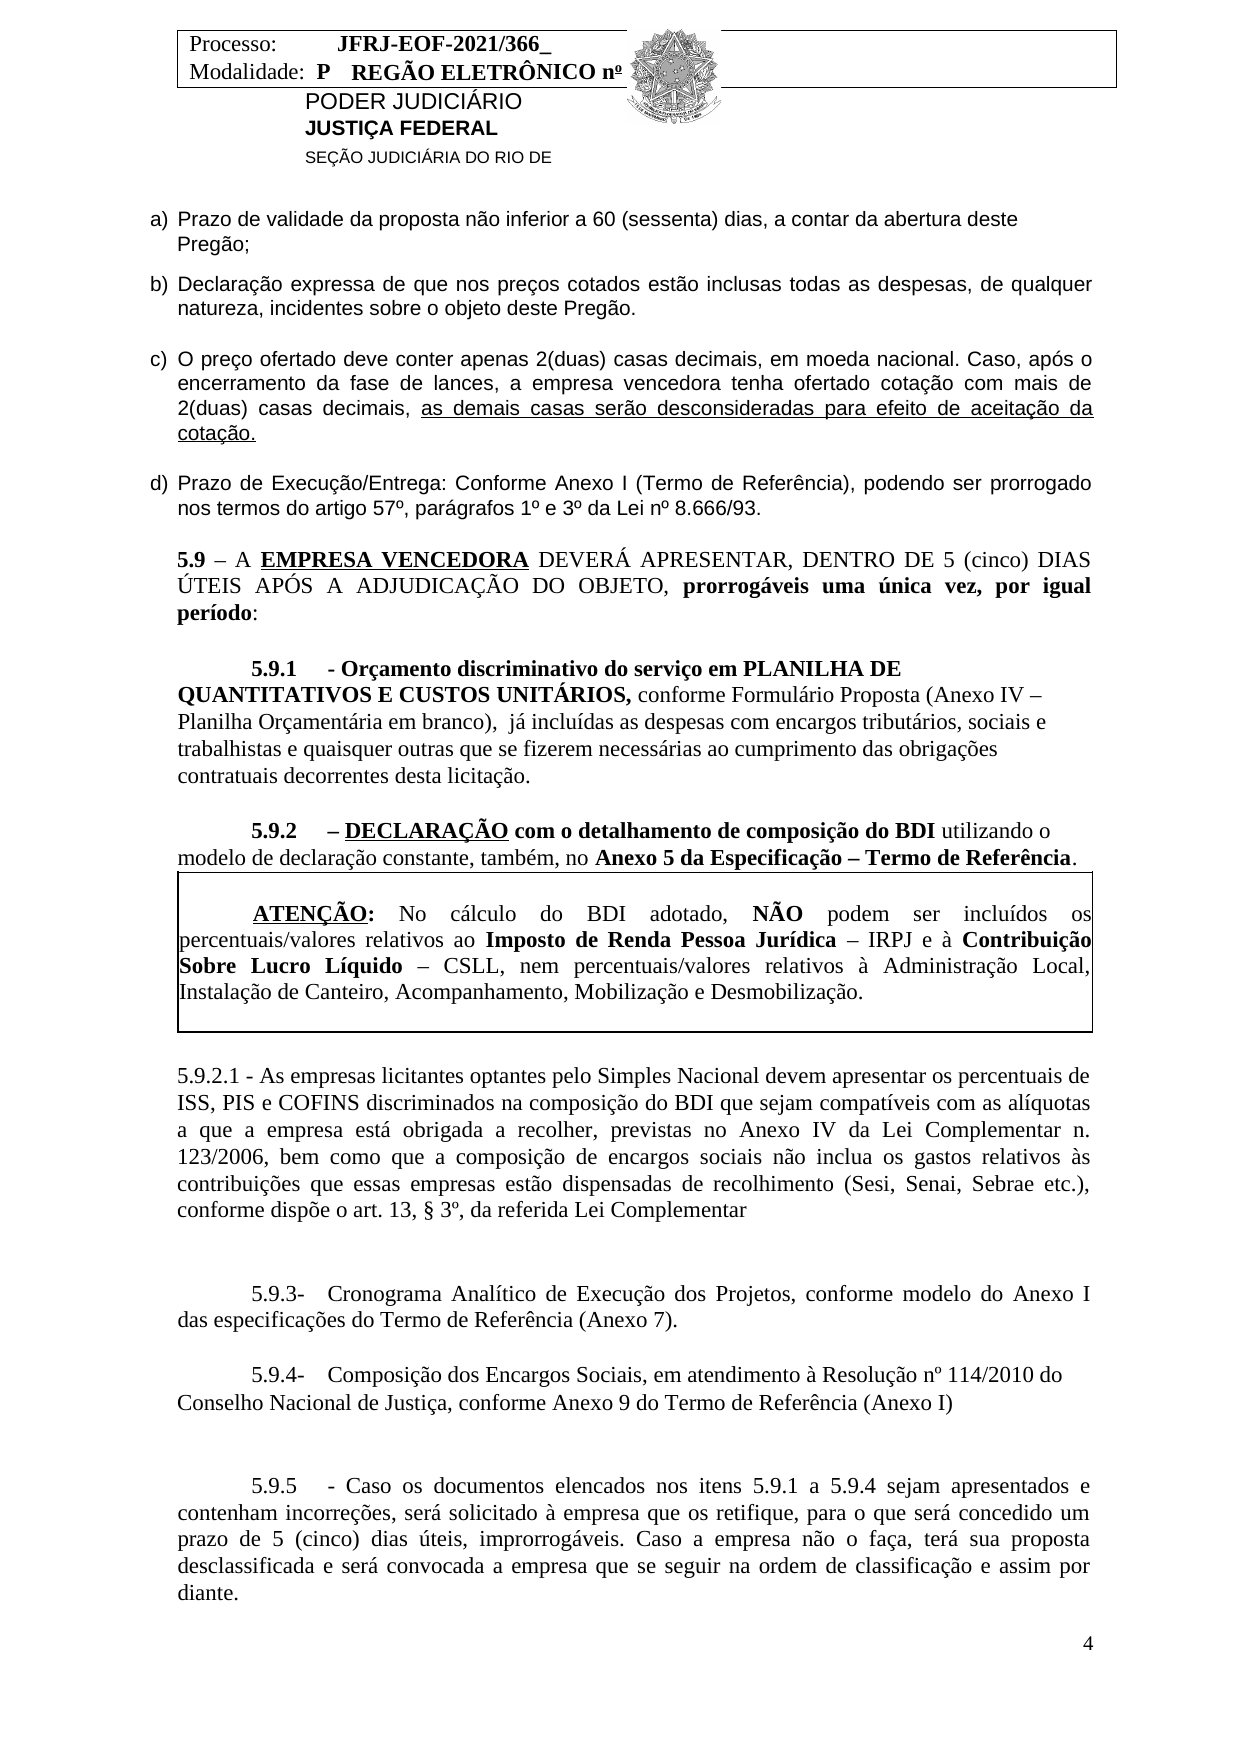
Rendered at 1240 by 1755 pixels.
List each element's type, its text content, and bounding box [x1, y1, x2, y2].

list Prazo de validade da proposta não inferior a 60 (sessenta) dias, a contar da abertura deste [150, 206, 1093, 230]
list Declaração expressa de que nos preços cotados estão inclusas todas as despesas, de qualquer natureza, incidentes sobre o objeto deste Pregão. [150, 272, 1093, 320]
list – DECLARAÇÃO com o detalhamento de composição do BDI utilizando o modelo de declaração constante, também, no Anexo 5 da Especificação – Termo de Referência. [177, 817, 1093, 870]
list - Orçamento discriminativo do serviço em PLANILHA DE QUANTITATIVOS E CUSTOS UNITÁRIOS, conforme Formulário Proposta (Anexo IV – Planilha Orçamentária em branco), já incluídas as despesas com encargos tributários, sociais e trabalhistas e quaisquer outras que se fizerem necessárias ao cumprimento das obrigações contratuais decorrentes desta licitação. [177, 654, 1093, 788]
list O preço ofertado deve conter apenas 2(duas) casas decimais, em moeda nacional. Caso, após o encerramento da fase de lances, a empresa vencedora tenha ofertado cotação com mais de 2(duas) casas decimais, as demais casas serão desconsideradas para efeito de aceitação da cotação. [150, 347, 1093, 444]
text Pregão; [177, 231, 1093, 255]
list - Caso os documentos elencados nos itens 5.9.1 a 5.9.4 sejam apresentados e contenham incorreções, será solicitado à empresa que os retifique, para o que será concedido um prazo de 5 (cinco) dias úteis, improrrogáveis. Caso a empresa não o faça, terá sua proposta desclassificada e será convocada a empresa que se seguir na ordem de classificação e assim por diante. [177, 1472, 1092, 1606]
list Composição dos Encargos Sociais, em atendimento à Resolução nº 114/2010 do [177, 1362, 1092, 1388]
text 5.9.2.1 - As empresas licitantes optantes pelo Simples Nacional devem apresentar os percentuais de ISS, PIS e COFINS discriminados na composição do BDI que sejam compatíveis com as alíquotas a que a empresa está obrigada a recolher, previstas no Anexo IV da Lei Complementar n. 123/2006, bem como que a composição de encargos sociais não inclua os gastos relativos às contribuições que essas empresas estão dispensadas de recolhimento (Sesi, Senai, Sebrae etc.), conforme dispõe o art. 13, § 3º, da referida Lei Complementar [177, 1062, 1092, 1223]
list Cronograma Analítico de Execução dos Projetos, conforme modelo do Anexo I das especificações do Termo de Referência (Anexo 7). [177, 1279, 1092, 1333]
text ATENÇÃO: No cálculo do BDI adotado, NÃO podem ser incluídos os percentuais/valores relativos ao Imposto de Renda Pessoa Jurídica – IRPJ e à Contribuição Sobre Lucro Líquido – CSLL, nem percentuais/valores relativos à Administração Local, Instalação de Canteiro, Acompanhamento, Mobilização e Desmobilização. [179, 899, 1092, 1004]
text Conselho Nacional de Justiça, conforme Anexo 9 do Termo de Referência (Anexo I) [177, 1389, 1092, 1415]
list Prazo de Execução/Entrega: Conforme Anexo I (Termo de Referência), podendo ser prorrogado nos termos do artigo 57º, parágrafos 1º e 3º da Lei nº 8.666/93. [150, 471, 1093, 519]
text 5.9 – A EMPRESA VENCEDORA DEVERÁ APRESENTAR, DENTRO DE 5 (cinco) DIAS ÚTEIS APÓS A ADJUDICAÇÃO DO OBJETO, prorrogáveis uma única vez, por igual período: [177, 546, 1092, 626]
